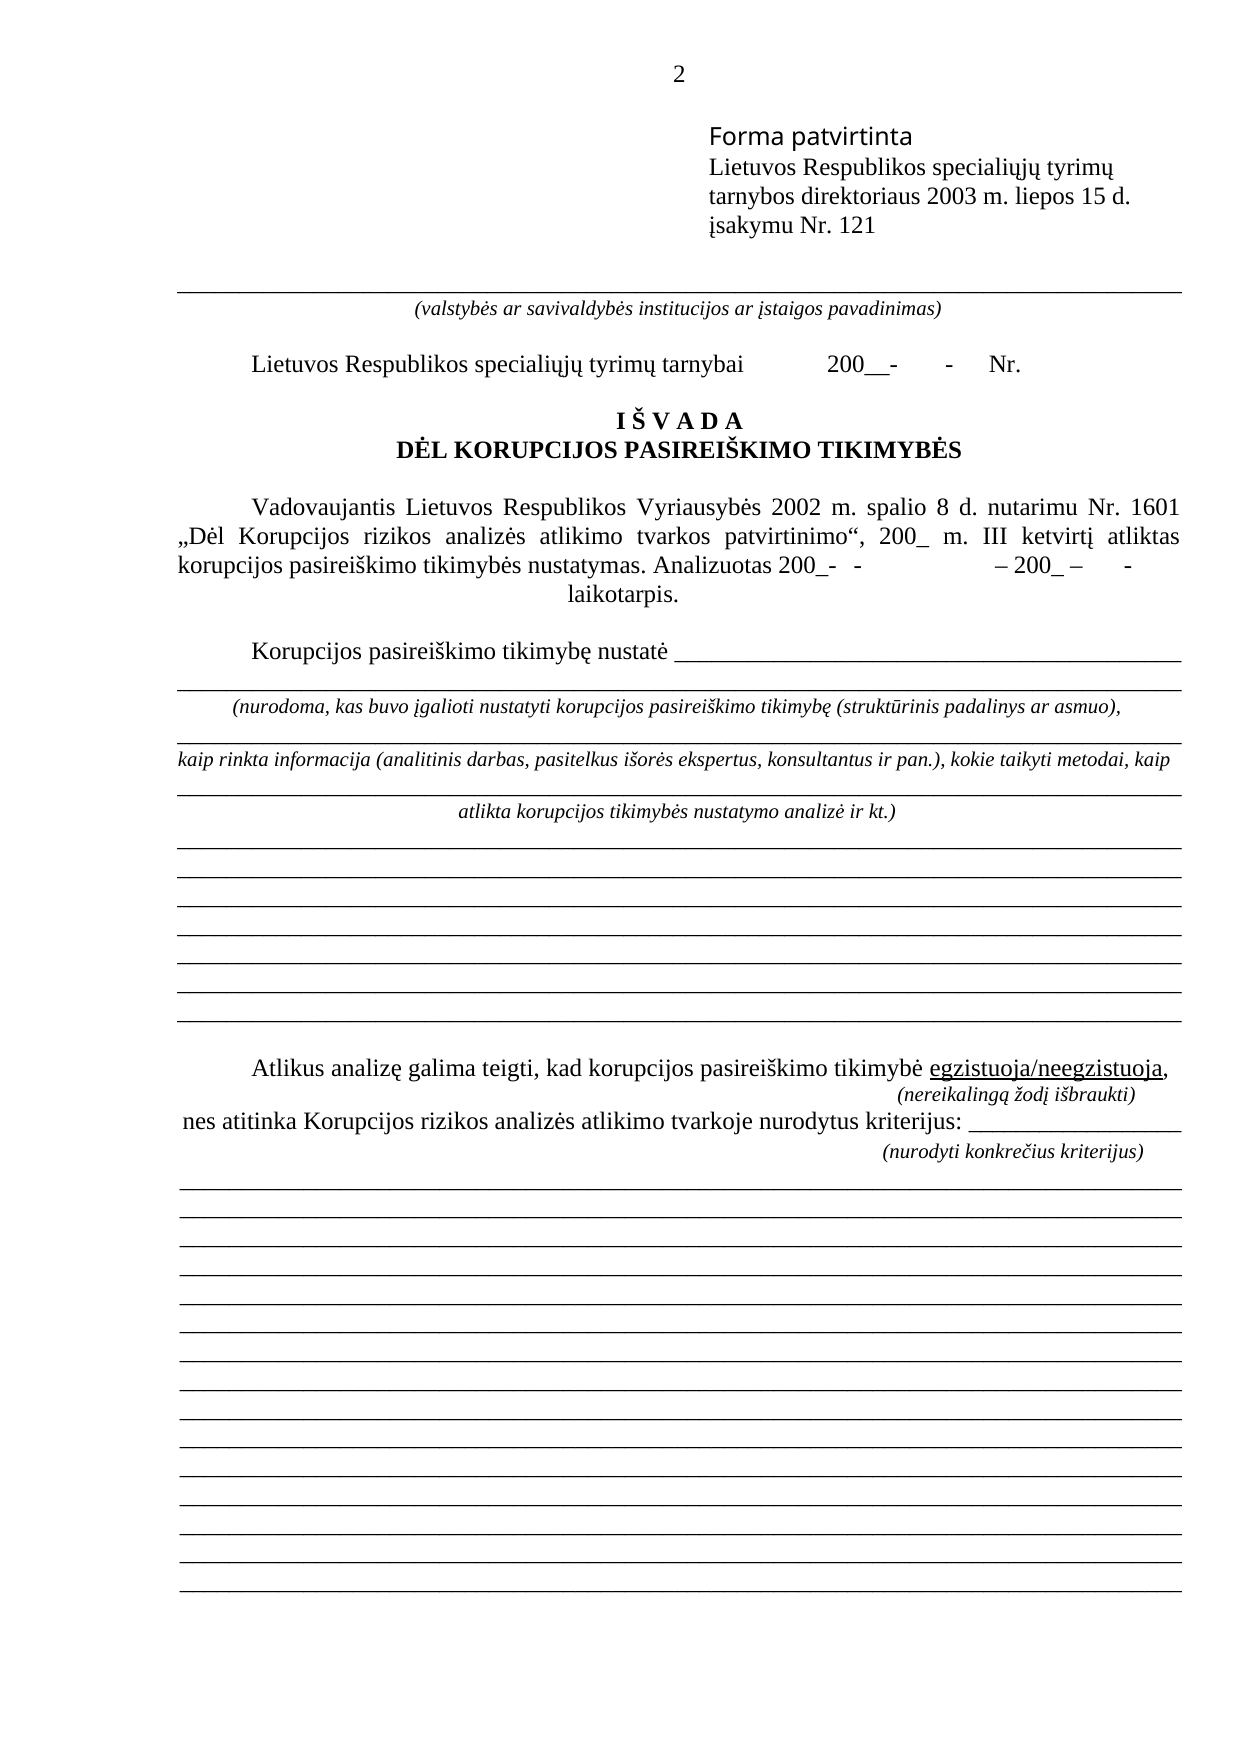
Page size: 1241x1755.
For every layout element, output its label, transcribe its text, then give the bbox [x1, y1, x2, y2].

text įsakymu Nr. 121 [177, 210, 1181, 238]
text (nurodoma, kas buvo įgalioti nustatyti korupcijos pasireiškimo tikimybę (struktūrinis padalinys ar asmuo), [175, 694, 1181, 718]
text Korupcijos pasireiškimo tikimybę nustatė [177, 636, 1181, 665]
text DĖL KORUPCIJOS PASIREIŠKIMO TIKIMYBĖS [177, 435, 1181, 464]
text atlikta korupcijos tikimybės nustatymo analizė ir kt.) [175, 799, 1181, 823]
text nes atitinka Korupcijos rizikos analizės atlikimo tvarkoje nurodytus kriterijus: [177, 1106, 1181, 1135]
text (nurodyti konkrečius kriterijus) [177, 1135, 1181, 1164]
text Atlikus analizę galima teigti, kad korupcijos pasireiškimo tikimybė egzistuoja/neegzistuoja, [177, 1053, 1181, 1082]
text (valstybės ar savivaldybės institucijos ar įstaigos pavadinimas) [177, 296, 1181, 320]
text IŠVADA [177, 406, 1181, 435]
text Lietuvos Respublikos specialiųjų tyrimų tarnybai 200__- - Nr. [177, 349, 1181, 377]
text tarnybos direktoriaus 2003 m. liepos 15 d. [177, 181, 1181, 210]
text Vadovaujantis Lietuvos Respublikos Vyriausybės 2002 m. spalio 8 d. nutarimu Nr. 1601 „Dėl Korupcijos rizikos analizės atlikimo tvarkos patvirtinimo“, 200_ m. III ketvirtį atliktas korupcijos pasireiškimo tikimybės nustatymas. Analizuotas 200_- - – 200_ – - laikotarpis. [177, 492, 1181, 607]
text kaip rinkta informacija (analitinis darbas, pasitelkus išorės ekspertus, konsultantus ir pan.), kokie taikyti metodai, kaip [175, 747, 1181, 771]
text Lietuvos Respublikos specialiųjų tyrimų [177, 152, 1181, 181]
text Forma patvirtinta [177, 118, 1181, 152]
text (nereikalingą žodį išbraukti) [177, 1082, 1181, 1106]
